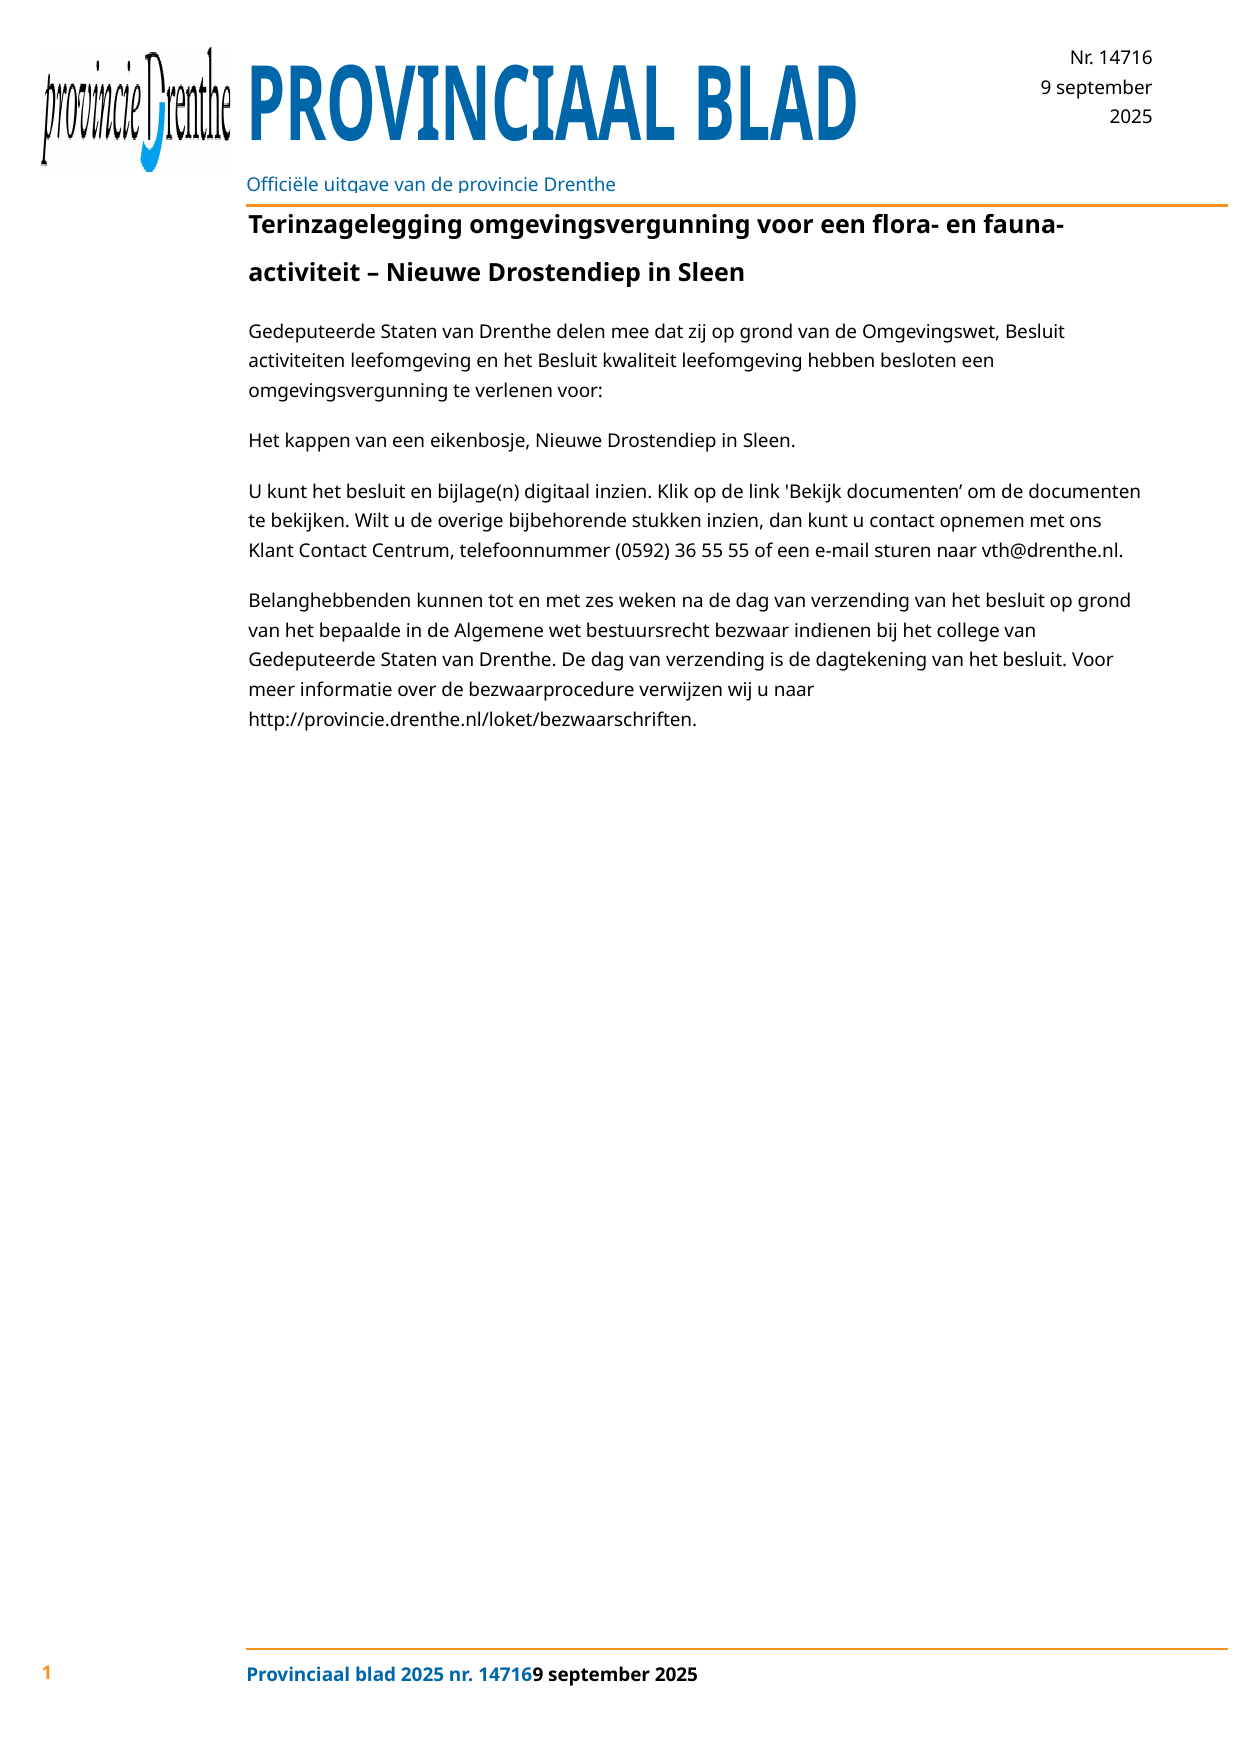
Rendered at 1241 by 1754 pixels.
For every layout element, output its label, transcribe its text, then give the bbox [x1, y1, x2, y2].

text Belanghebbenden kunnen tot en met zes weken na de dag van verzending van het besluit op grond van het bepaalde in de Algemene wet bestuursrecht bezwaar indienen bij het college van Gedeputeerde Staten van Drenthe. De dag van verzending is de dagtekening van het besluit. Voor meer informatie over de bezwaarprocedure verwijzen wij u naar http://provincie.drenthe.nl/loket/bezwaarschriften. [248, 587, 1152, 732]
text Het kappen van een eikenbosje, Nieuwe Drostendiep in Sleen. [248, 427, 1152, 453]
text U kunt het besluit en bijlage(n) digitaal inzien. Klik op de link 'Bekijk documenten’ om de documenten te bekijken. Wilt u de overige bijbehorende stukken inzien, dan kunt u contact opnemen met ons Klant Contact Centrum, telefoonnummer (0592) 36 55 55 of een e-mail sturen naar vth@drenthe.nl. [248, 478, 1152, 563]
picture [41, 47, 231, 172]
text Gedeputeerde Staten van Drenthe delen mee dat zij op grond van de Omgevingswet, Besluit activiteiten leefomgeving en het Besluit kwaliteit leefomgeving hebben besloten een omgevingsvergunning te verlenen voor: [248, 318, 1152, 403]
text Terinzagelegging omgevingsvergunning voor een flora- en fauna-activiteit – Nieuwe Drostendiep in Sleen [248, 207, 1152, 288]
